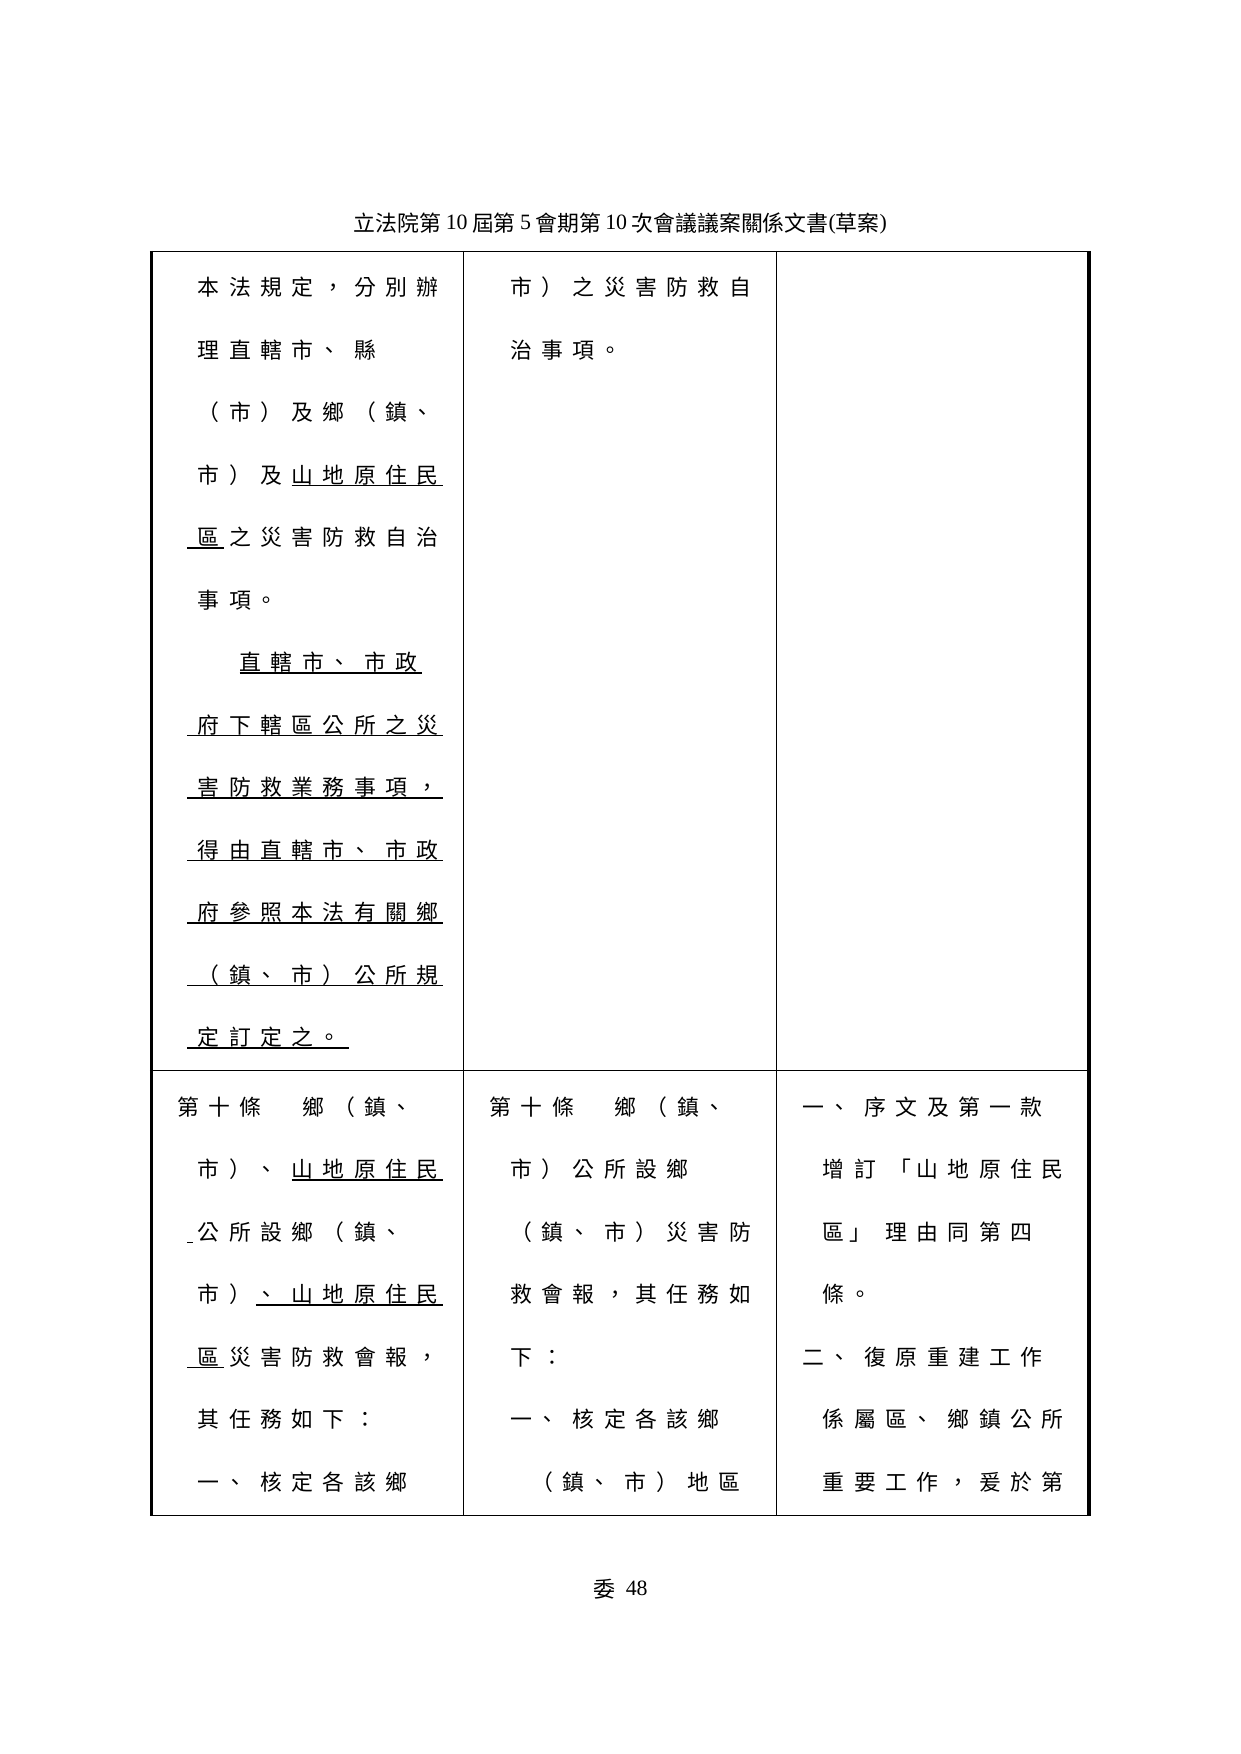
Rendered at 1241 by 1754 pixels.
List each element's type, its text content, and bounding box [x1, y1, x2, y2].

table_cell 第十條 鄉（鎮、市）、山地原住民公所設鄉（鎮、市）、山地原住民區災害防救會報，其任務如下： 一、核定各該鄉 [153, 1071, 463, 1514]
table_cell 第十條 鄉（鎮、市）公所設鄉（鎮、市）災害防救會報，其任務如下： 一、核定各該鄉（鎮、市）地區 [464, 1071, 776, 1514]
table_cell 一、序文及第一款增訂「山地原住民區」理由同第四條。 二、復原重建工作係屬區、鄉鎮公所重要工作，爰於第 [777, 1071, 1087, 1514]
table_cell [777, 252, 1087, 1070]
table_cell 本法規定，分別辦理直轄市、縣（市）及鄉（鎮、市）及山地原住民區之災害防救自治事項。 直轄市、市政府下轄區公所之災害防救業務事項，得由直轄市、市政府參照本法有關鄉（鎮、市）公所規定訂定之。 [153, 252, 463, 1070]
table_cell 市）之災害防救自治事項。 [464, 252, 776, 1070]
